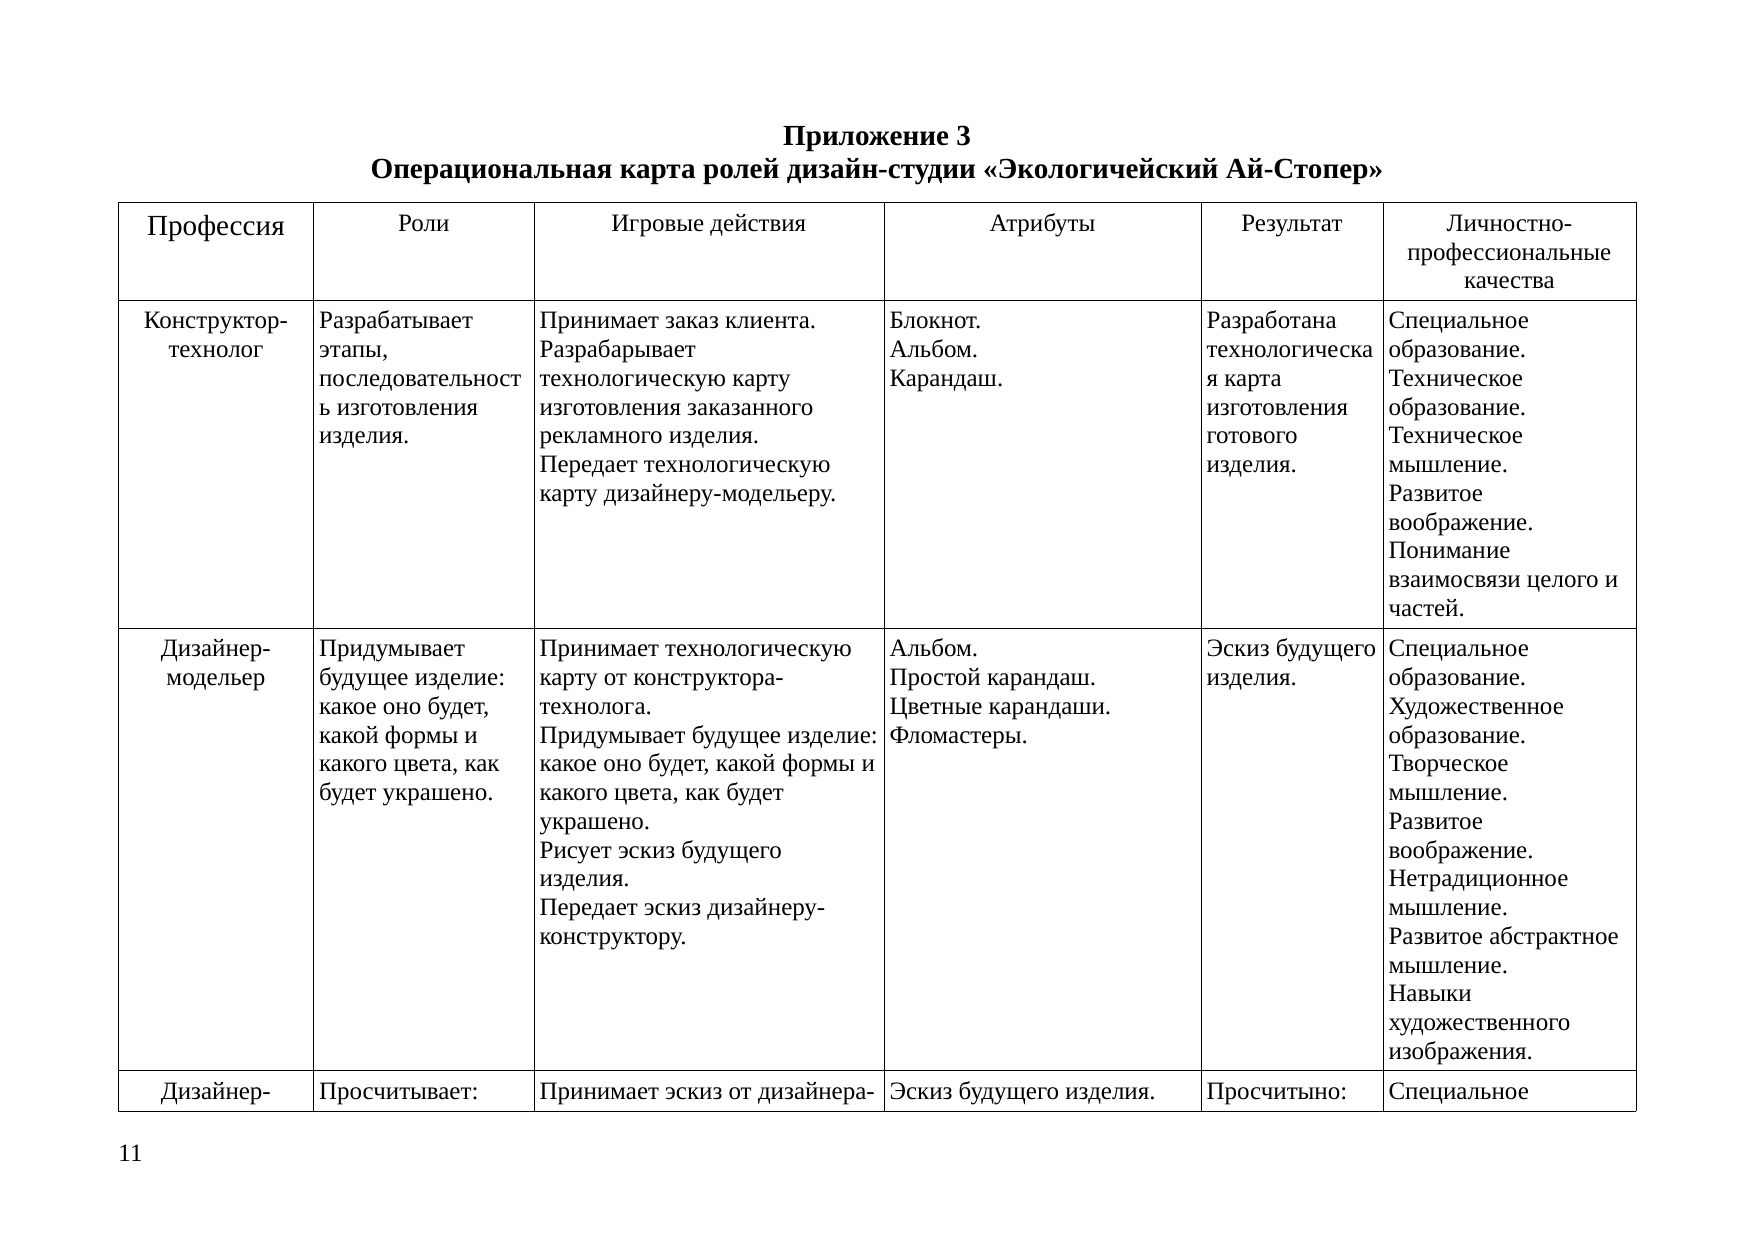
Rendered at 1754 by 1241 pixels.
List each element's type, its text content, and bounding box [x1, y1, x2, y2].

table_cell Дизайнер-модельер [119, 629, 313, 1070]
table_cell Эскиз будущего изделия. [1202, 629, 1383, 1070]
table_cell Специальное образование. Техническое образование. Техническое мышление. Развитое воображение. Понимание взаимосвязи целого и частей. [1384, 301, 1636, 628]
table_cell Альбом. Простой карандаш. Цветные карандаши. Фломастеры. [885, 629, 1201, 1070]
table_header Роли [314, 203, 534, 300]
table_cell Разработана технологическая карта изготовления готового изделия. [1202, 301, 1383, 628]
table_header Личностно-профессиональные качества [1384, 203, 1636, 300]
table_cell Блокнот. Альбом. Карандаш. [885, 301, 1201, 628]
table_header Игровые действия [535, 203, 884, 300]
table_cell Специальное образование. Художественное образование. Творческое мышление. Развитое воображение. Нетрадиционное мышление. Развитое абстрактное мышление. Навыки художественного изображения. [1384, 629, 1636, 1070]
table_header Профессия [119, 203, 313, 300]
table_cell Конструктор-технолог [119, 301, 313, 628]
table_cell Принимает эскиз от дизайнера- [535, 1071, 884, 1111]
table_cell Просчитывает: [314, 1071, 534, 1111]
table_cell Принимает заказ клиента. Разрабарывает технологическую карту изготовления заказанного рекламного изделия. Передает технологическую карту дизайнеру-модельеру. [535, 301, 884, 628]
table_header Атрибуты [885, 203, 1201, 300]
text Приложение 3 [118, 118, 1636, 152]
table_cell Специальное [1384, 1071, 1636, 1111]
table_cell Просчитыно: [1202, 1071, 1383, 1111]
table_cell Принимает технологическую карту от конструктора-технолога. Придумывает будущее изделие: какое оно будет, какой формы и какого цвета, как будет украшено. Рисует эскиз будущего изделия. Передает эскиз дизайнеру-конструктору. [535, 629, 884, 1070]
table_cell Дизайнер- [119, 1071, 313, 1111]
table_header Результат [1202, 203, 1383, 300]
text Операциональная карта ролей дизайн-студии «Экологичейский Ай-Стопер» [118, 152, 1636, 185]
table_cell Разрабатывает этапы, последовательность изготовления изделия. [314, 301, 534, 628]
table_cell Придумывает будущее изделие: какое оно будет, какой формы и какого цвета, как будет украшено. [314, 629, 534, 1070]
table_cell Эскиз будущего изделия. [885, 1071, 1201, 1111]
